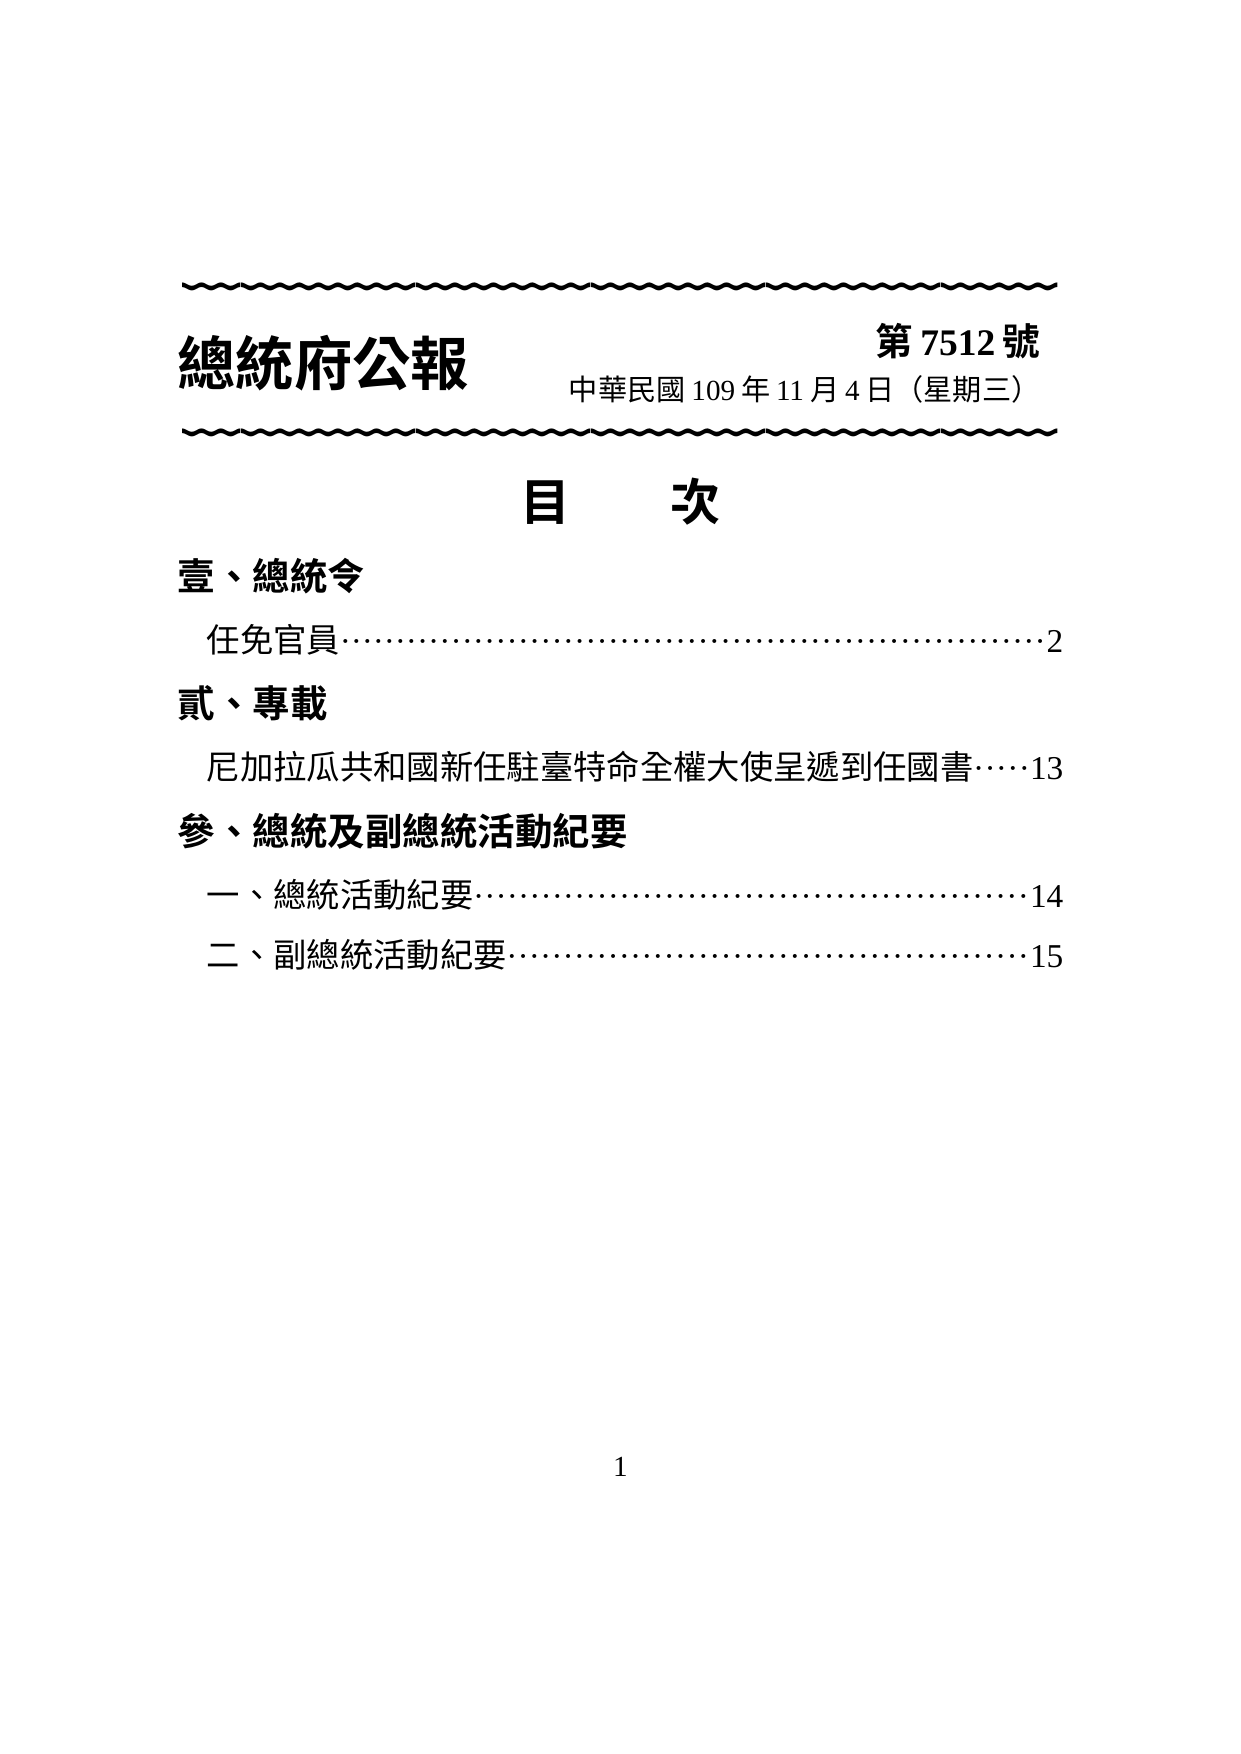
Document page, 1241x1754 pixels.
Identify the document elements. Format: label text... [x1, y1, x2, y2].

text 貳、專載 [177, 674, 1063, 728]
text 壹、總統令 [177, 547, 1063, 601]
text 尼加拉瓜共和國新任駐臺特命全權大使呈遞到任國書 13 [206, 741, 1063, 789]
table_header 第7512號 中華民國109年11月4日（星期三） [505, 291, 1051, 412]
text ﹏﹏﹏﹏﹏﹏﹏﹏﹏﹏﹏﹏﹏﹏﹏ [177, 266, 1063, 291]
table_header 總統府公報 [166, 291, 505, 412]
text 二、副總統活動紀要 15 [206, 929, 1063, 977]
text 一、總統活動紀要 14 [206, 868, 1063, 917]
text 參、總統及副總統活動紀要 [177, 802, 1063, 856]
text 任免官員 2 [206, 613, 1063, 662]
text ﹏﹏﹏﹏﹏﹏﹏﹏﹏﹏﹏﹏﹏﹏﹏ [177, 412, 1063, 437]
text 目 次 [177, 462, 1063, 534]
